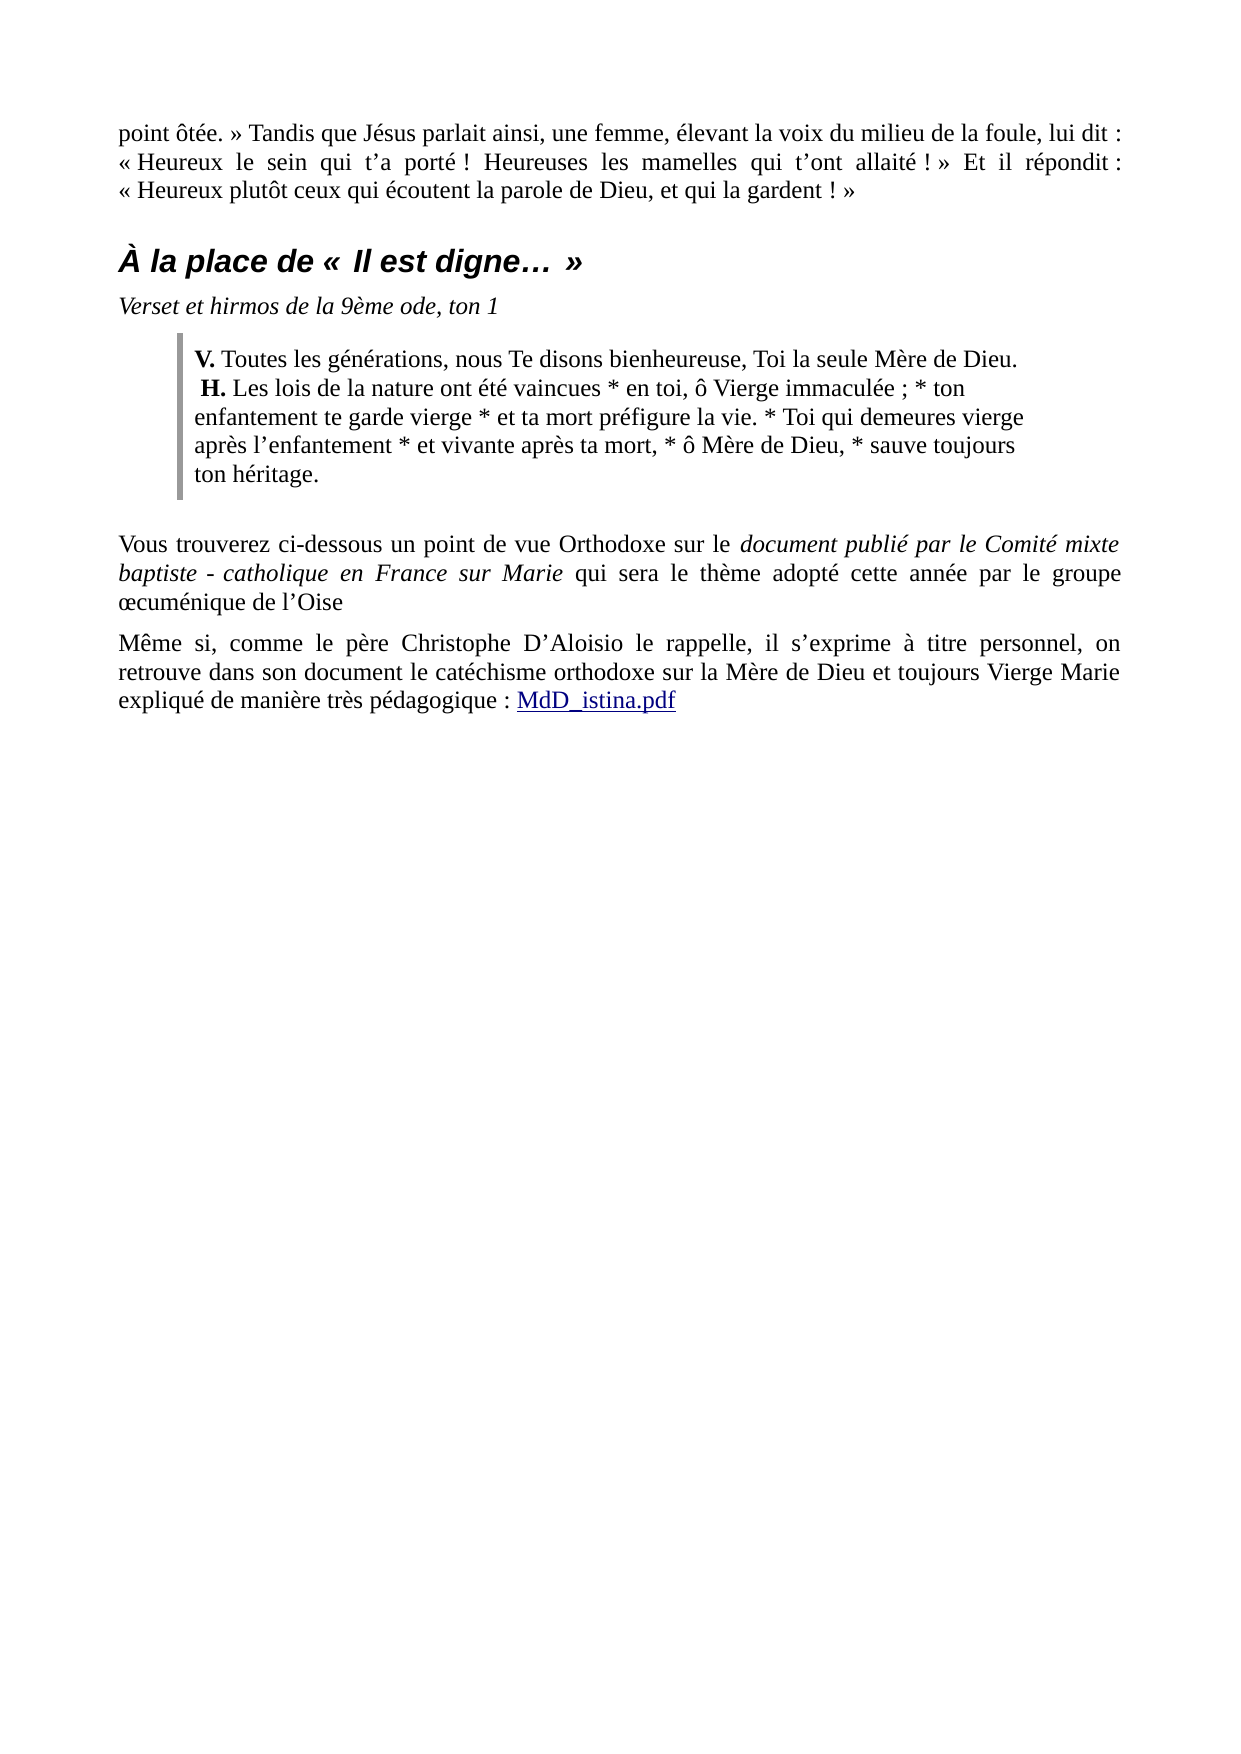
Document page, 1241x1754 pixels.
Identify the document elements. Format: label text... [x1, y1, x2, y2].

subtitle À la place de « Il est digne… » [118, 242, 1122, 279]
text Même si, comme le père Christophe D’Aloisio le rappelle, il s’exprime à titre personnel, on retrouve dans son document le catéchisme orthodoxe sur la Mère de Dieu et toujours Vierge Marie expliqué de manière très pédagogique : MdD_istina.pdf [118, 628, 1122, 714]
text Vous trouverez ci-dessous un point de vue Orthodoxe sur le document publié par le Comité mixte baptiste - catholique en France sur Marie qui sera le thème adopté cette année par le groupe œcuménique de l’Oise [118, 529, 1122, 616]
text point ôtée. » Tandis que Jésus parlait ainsi, une femme, élevant la voix du milieu de la foule, lui dit : « Heureux le sein qui t’a porté ! Heureuses les mamelles qui t’ont allaité ! » Et il répondit : « Heureux plutôt ceux qui écoutent la parole de Dieu, et qui la gardent ! » [118, 118, 1122, 204]
text V. Toutes les générations, nous Te disons bienheureuse, Toi la seule Mère de Dieu. H. Les lois de la nature ont été vaincues * en toi, ô Vierge immaculée ; * ton enfantement te garde vierge * et ta mort préfigure la vie. * Toi qui demeures vierge après l’enfantement * et vivante après ta mort, * ô Mère de Dieu, * sauve toujours ton héritage. [177, 332, 1063, 500]
text Verset et hirmos de la 9ème ode, ton 1 [118, 291, 1122, 320]
